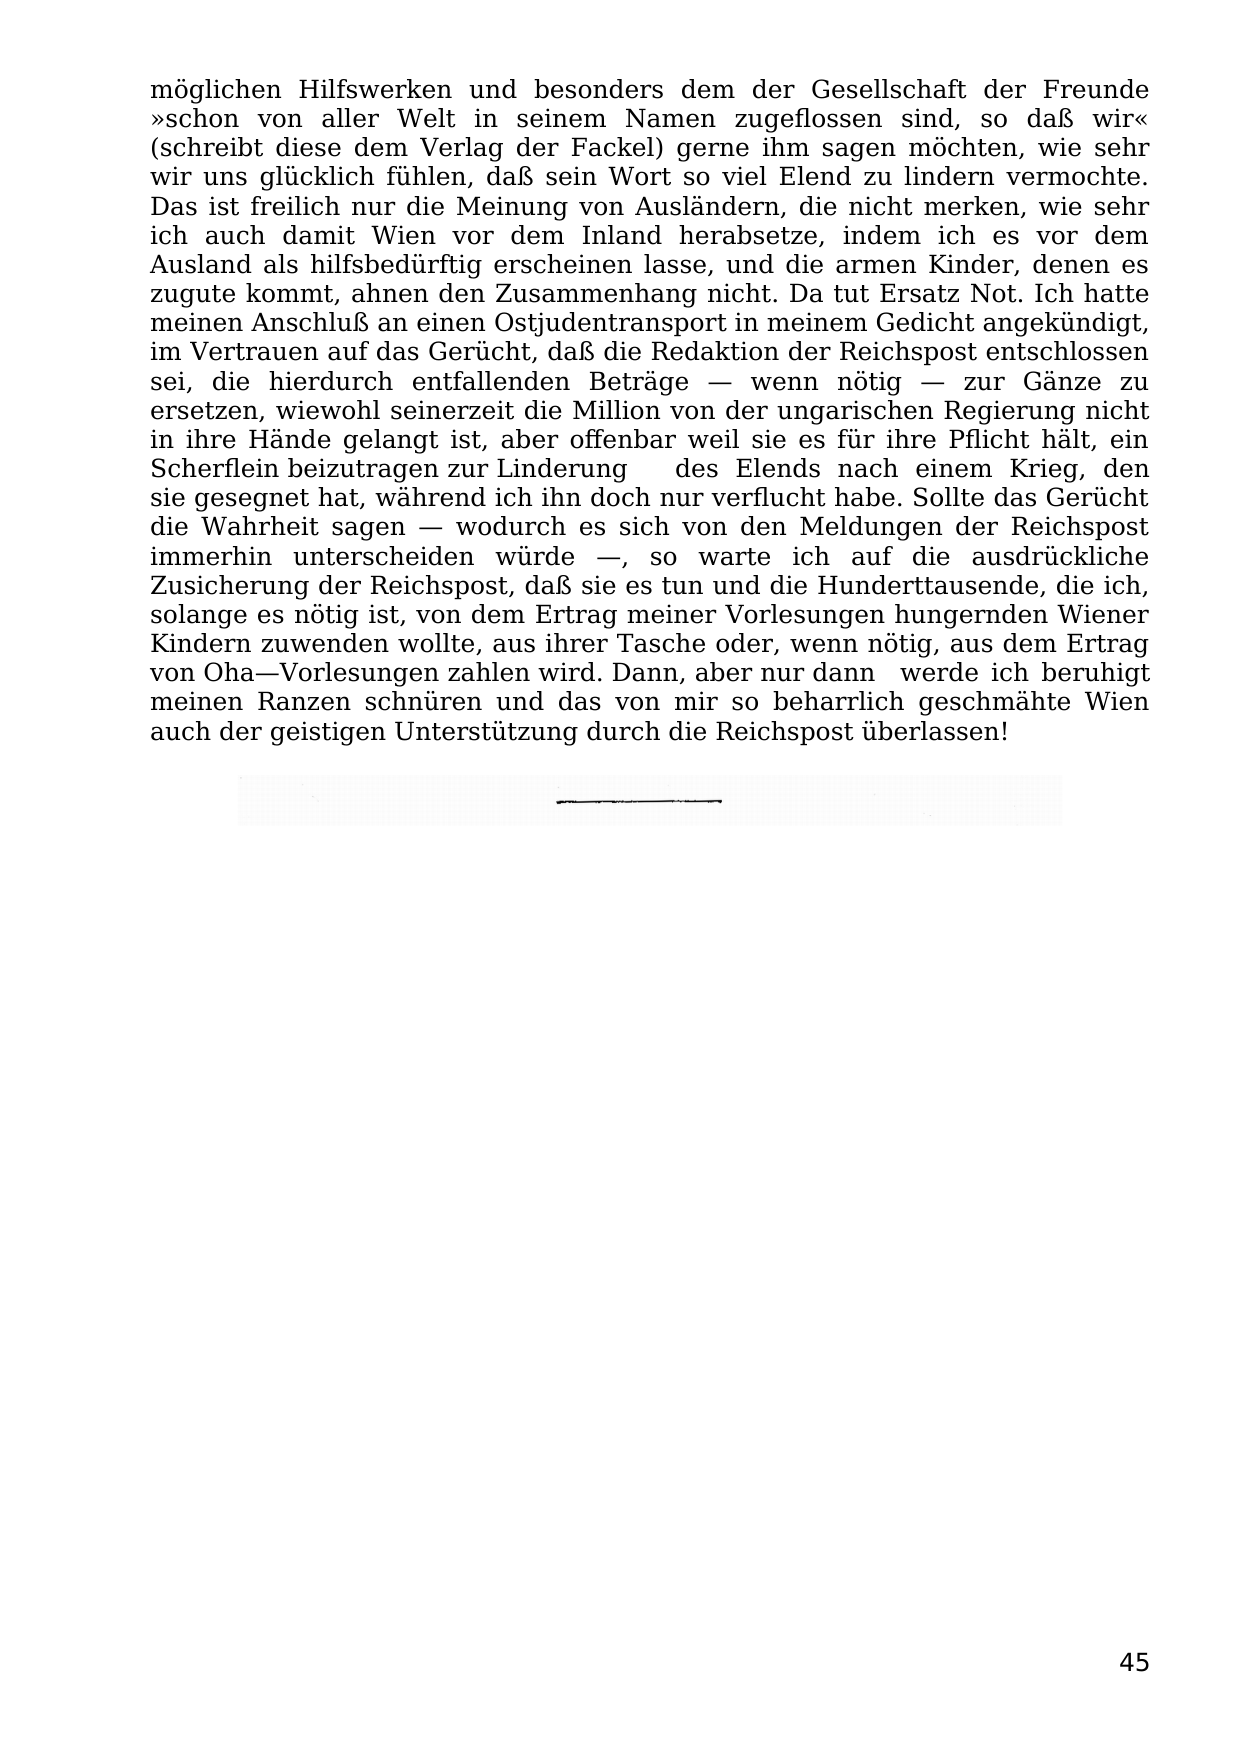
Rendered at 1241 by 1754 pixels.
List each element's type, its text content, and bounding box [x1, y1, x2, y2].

text möglichen Hilfswerken und besonders dem der Gesellschaft der Freunde »schon von aller Welt in seinem Namen zugeflossen sind, so daß wir« (schreibt diese dem Verlag der Fackel) gerne ihm sagen möchten, wie sehr wir uns glücklich fühlen, daß sein Wort so viel Elend zu lindern vermochte. Das ist freilich nur die Meinung von Ausländern, die nicht merken, wie sehr ich auch damit Wien vor dem Inland herabsetze, indem ich es vor dem Ausland als hilfsbedürftig erscheinen lasse, und die armen Kinder, denen es zugute kommt, ahnen den Zusammenhang nicht. Da tut Ersatz Not. Ich hatte meinen Anschluß an einen Ostjudentransport in meinem Gedicht angekündigt, im Vertrauen auf das Gerücht, daß die Redaktion der Reichspost entschlossen sei, die hierdurch entfallenden Beträge — wenn nötig — zur Gänze zu ersetzen, wiewohl seinerzeit die Million von der ungarischen Regierung nicht in ihre Hände gelangt ist, aber offenbar weil sie es für ihre Pflicht hält, ein Scherflein beizutragen zur Linderung des Elends nach einem Krieg, den sie gesegnet hat, während ich ihn doch nur verflucht habe. Sollte das Gerücht die Wahrheit sagen — wodurch es sich von den Meldungen der Reichspost immerhin unterscheiden würde —, so warte ich auf die ausdrückliche Zusicherung der Reichspost, daß sie es tun und die Hunderttausende, die ich, solange es nötig ist, von dem Ertrag meiner Vorlesungen hungernden Wiener Kindern zuwenden wollte, aus ihrer Tasche oder, wenn nötig, aus dem Ertrag von Oha—Vorlesungen zahlen wird. Dann, aber nur dann werde ich beruhigt meinen Ranzen schnüren und das von mir so beharrlich geschmähte Wien auch der geistigen Unterstützung durch die Reichspost überlassen! [150, 75, 1151, 746]
picture [237, 775, 1063, 826]
